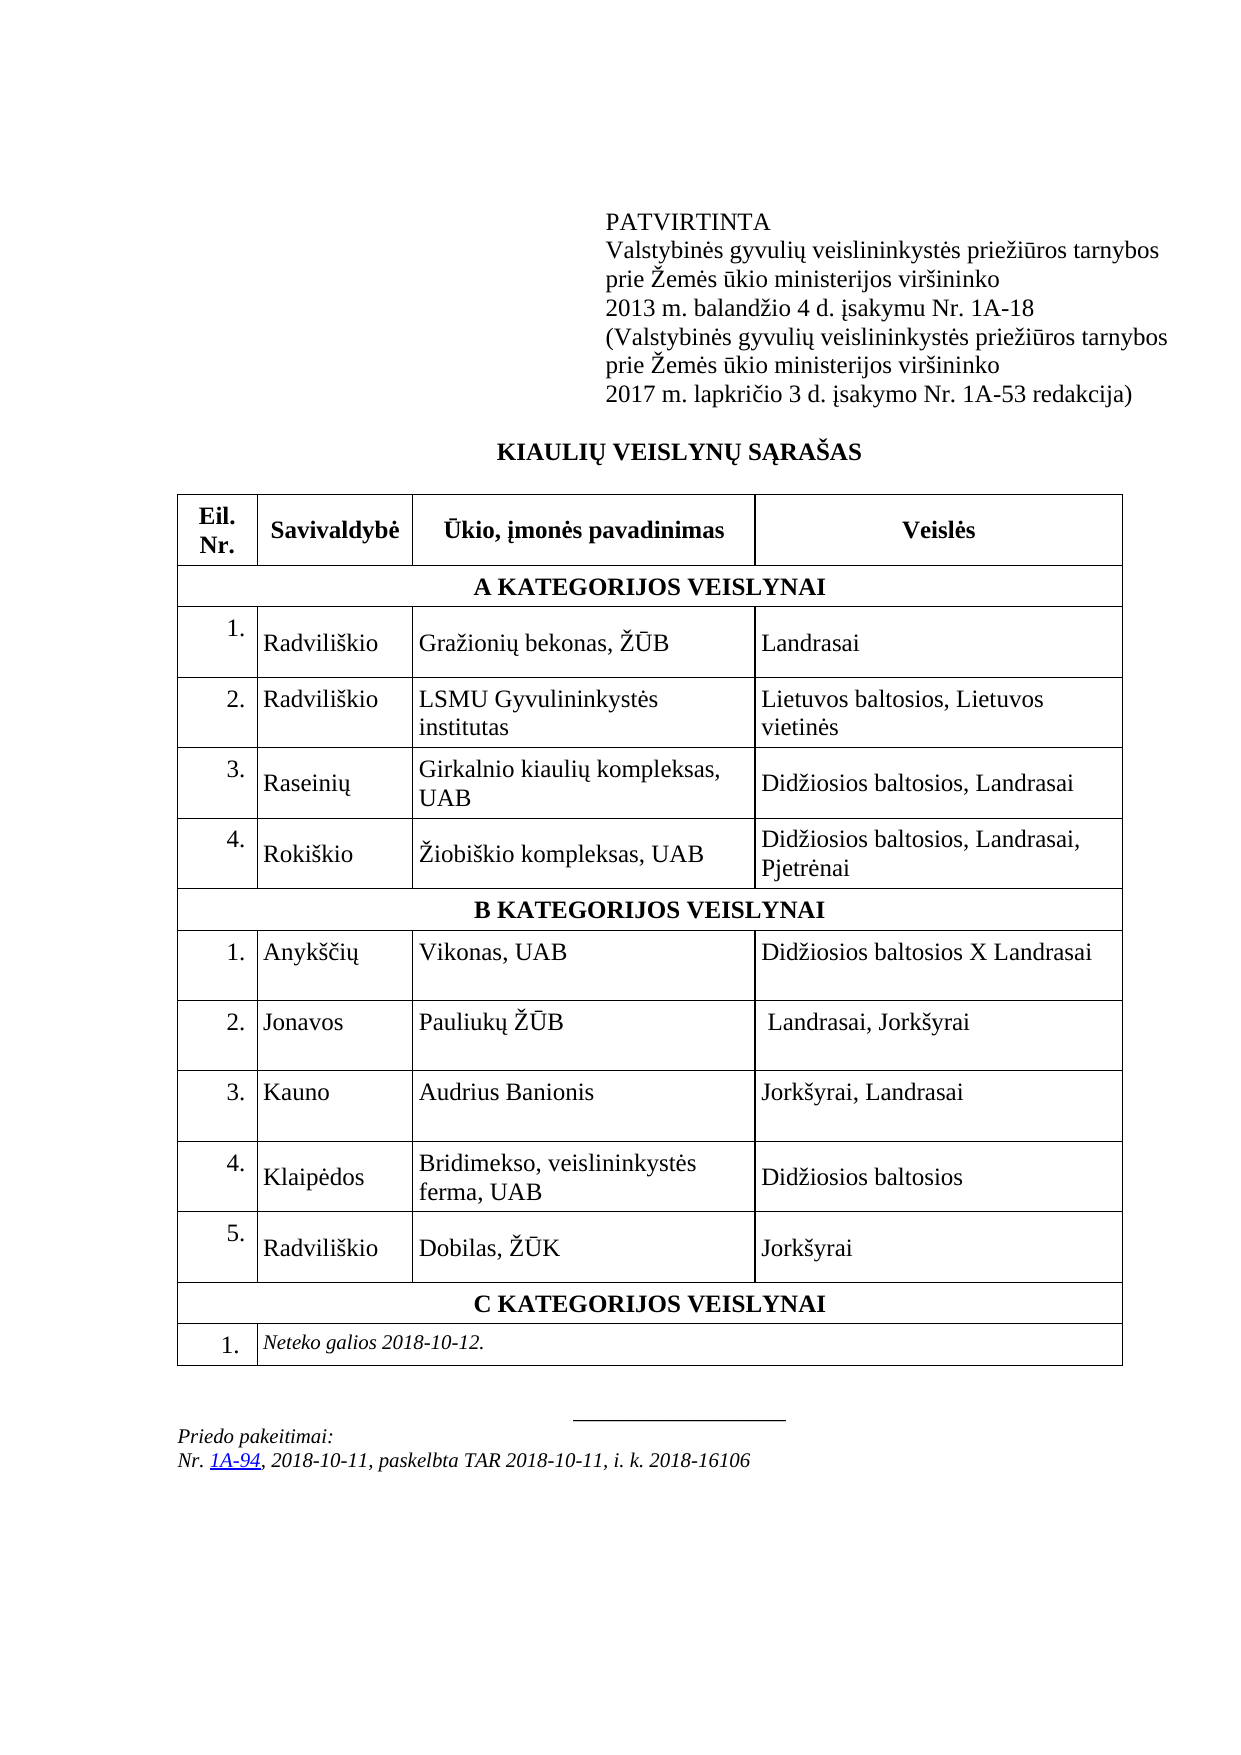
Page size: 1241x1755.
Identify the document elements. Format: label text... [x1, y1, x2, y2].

table_cell Radviliškio [258, 678, 412, 747]
table_cell Bridimekso, veislininkystės ferma, UAB [413, 1142, 754, 1211]
text PATVIRTINTA [605, 207, 1181, 235]
table_cell 1. 3. [178, 607, 257, 677]
table_cell Didžiosios baltosios [756, 1142, 1122, 1211]
table_cell Kauno [258, 1071, 412, 1141]
table_cell Didžiosios baltosios, Landrasai, Pjetrėnai [756, 819, 1122, 888]
table_cell Raseinių [258, 748, 412, 817]
table_cell Girkalnio kiaulių kompleksas, UAB [413, 748, 754, 817]
table_cell Gražionių bekonas, ŽŪB [413, 607, 754, 677]
table_cell Klaipėdos [258, 1142, 412, 1211]
table_cell Jorkšyrai [756, 1212, 1122, 1282]
table_cell 5. [178, 1212, 257, 1282]
text Priedo pakeitimai: [177, 1423, 1181, 1448]
text prie Žemės ūkio ministerijos viršininko [605, 264, 1181, 293]
text Nr. 1A-94, 2018-10-11, paskelbta TAR 2018-10-11, i. k. 2018-16106 [177, 1448, 1181, 1472]
text 2013 m. balandžio 4 d. įsakymu Nr. 1A-18 [605, 293, 1181, 322]
table_cell 4. [178, 1142, 257, 1211]
table_cell Landrasai, Jorkšyrai [756, 1001, 1122, 1070]
text Valstybinės gyvulių veislininkystės priežiūros tarnybos [605, 235, 1181, 264]
table_cell Radviliškio [258, 607, 412, 677]
table_cell Pauliukų ŽŪB [413, 1001, 754, 1070]
table_cell Rokiškio [258, 819, 412, 888]
table_cell B KATEGORIJOS VEISLYNAI [178, 889, 1122, 929]
table_cell LSMU Gyvulininkystės institutas [413, 678, 754, 747]
table_header Veislės [756, 495, 1122, 564]
text _________________ [177, 1395, 1181, 1423]
table_cell A KATEGORIJOS VEISLYNAI [178, 566, 1122, 606]
table_cell 1. [178, 1324, 257, 1365]
text (Valstybinės gyvulių veislininkystės priežiūros tarnybos [605, 322, 1181, 350]
table_cell Didžiosios baltosios, Landrasai [756, 748, 1122, 817]
table_cell C KATEGORIJOS VEISLYNAI [178, 1283, 1122, 1323]
table_header Ūkio, įmonės pavadinimas [413, 495, 754, 564]
table_cell Didžiosios baltosios X Landrasai [756, 931, 1122, 1000]
table_cell Žiobiškio kompleksas, UAB [413, 819, 754, 888]
text 2017 m. lapkričio 3 d. įsakymo Nr. 1A-53 redakcija) [605, 379, 1181, 408]
table_cell 4. 6. [178, 819, 257, 888]
table_cell 3. 5. [178, 748, 257, 817]
table_cell Audrius Banionis [413, 1071, 754, 1141]
table_cell Lietuvos baltosios, Lietuvos vietinės [756, 678, 1122, 747]
table_cell 1. [178, 931, 257, 1000]
table_cell 2. 4. [178, 678, 257, 747]
table_cell Radviliškio [258, 1212, 412, 1282]
table_header Savivaldybė [258, 495, 412, 564]
table_cell 3. [178, 1071, 257, 1141]
table_cell Dobilas, ŽŪK [413, 1212, 754, 1282]
table_cell Anykščių [258, 931, 412, 1000]
table_cell Jonavos [258, 1001, 412, 1070]
table_cell Jorkšyrai, Landrasai [756, 1071, 1122, 1141]
text KIAULIŲ VEISLYNŲ SĄRAŠAS [177, 437, 1181, 465]
table_header Eil. Nr. [178, 495, 257, 564]
text prie Žemės ūkio ministerijos viršininko [605, 350, 1181, 379]
table_cell Landrasai [756, 607, 1122, 677]
table_cell Neteko galios 2018-10-12. [258, 1324, 1122, 1365]
table_cell 2. [178, 1001, 257, 1070]
table_cell Vikonas, UAB [413, 931, 754, 1000]
